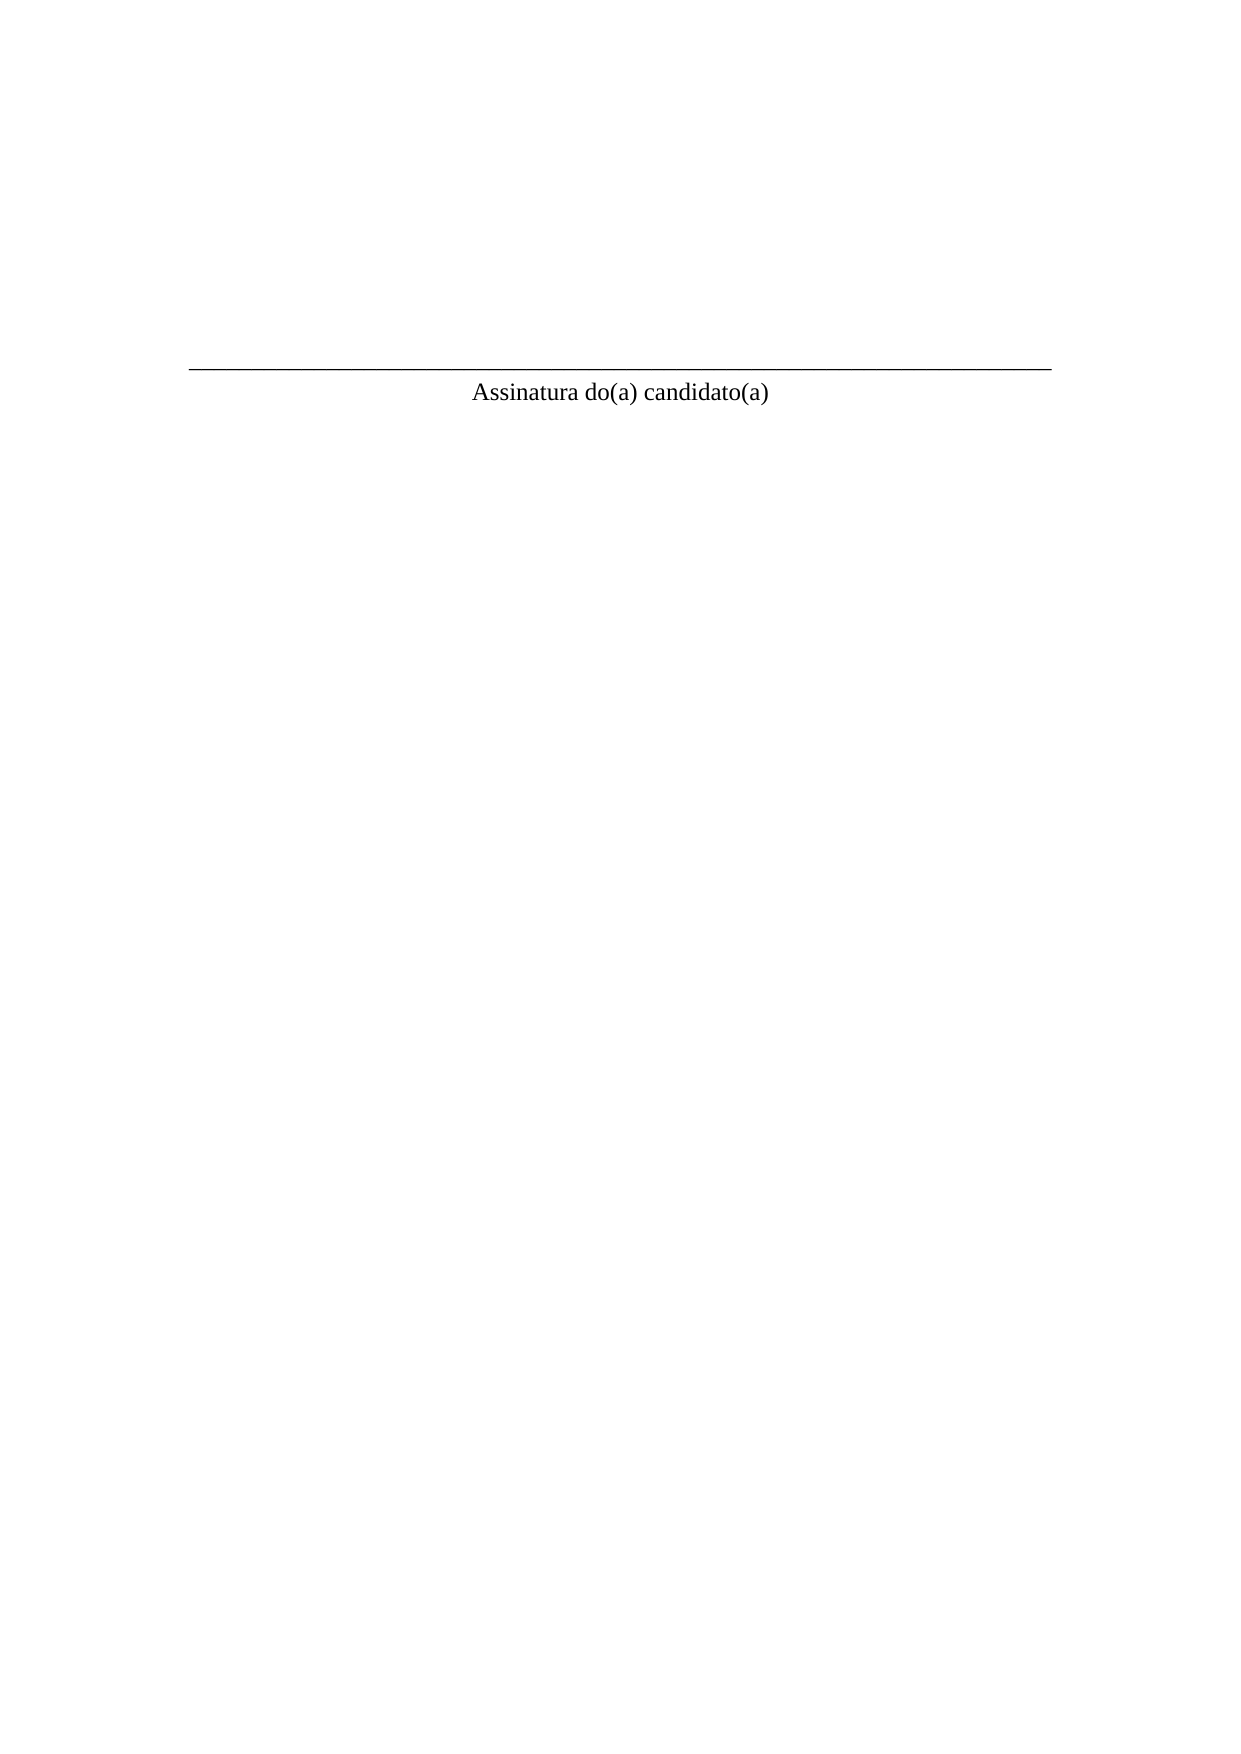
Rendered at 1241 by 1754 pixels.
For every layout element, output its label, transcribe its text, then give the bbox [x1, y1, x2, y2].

text _____________________________________________________________________ [150, 344, 1090, 373]
text Assinatura do(a) candidato(a) [150, 377, 1090, 406]
